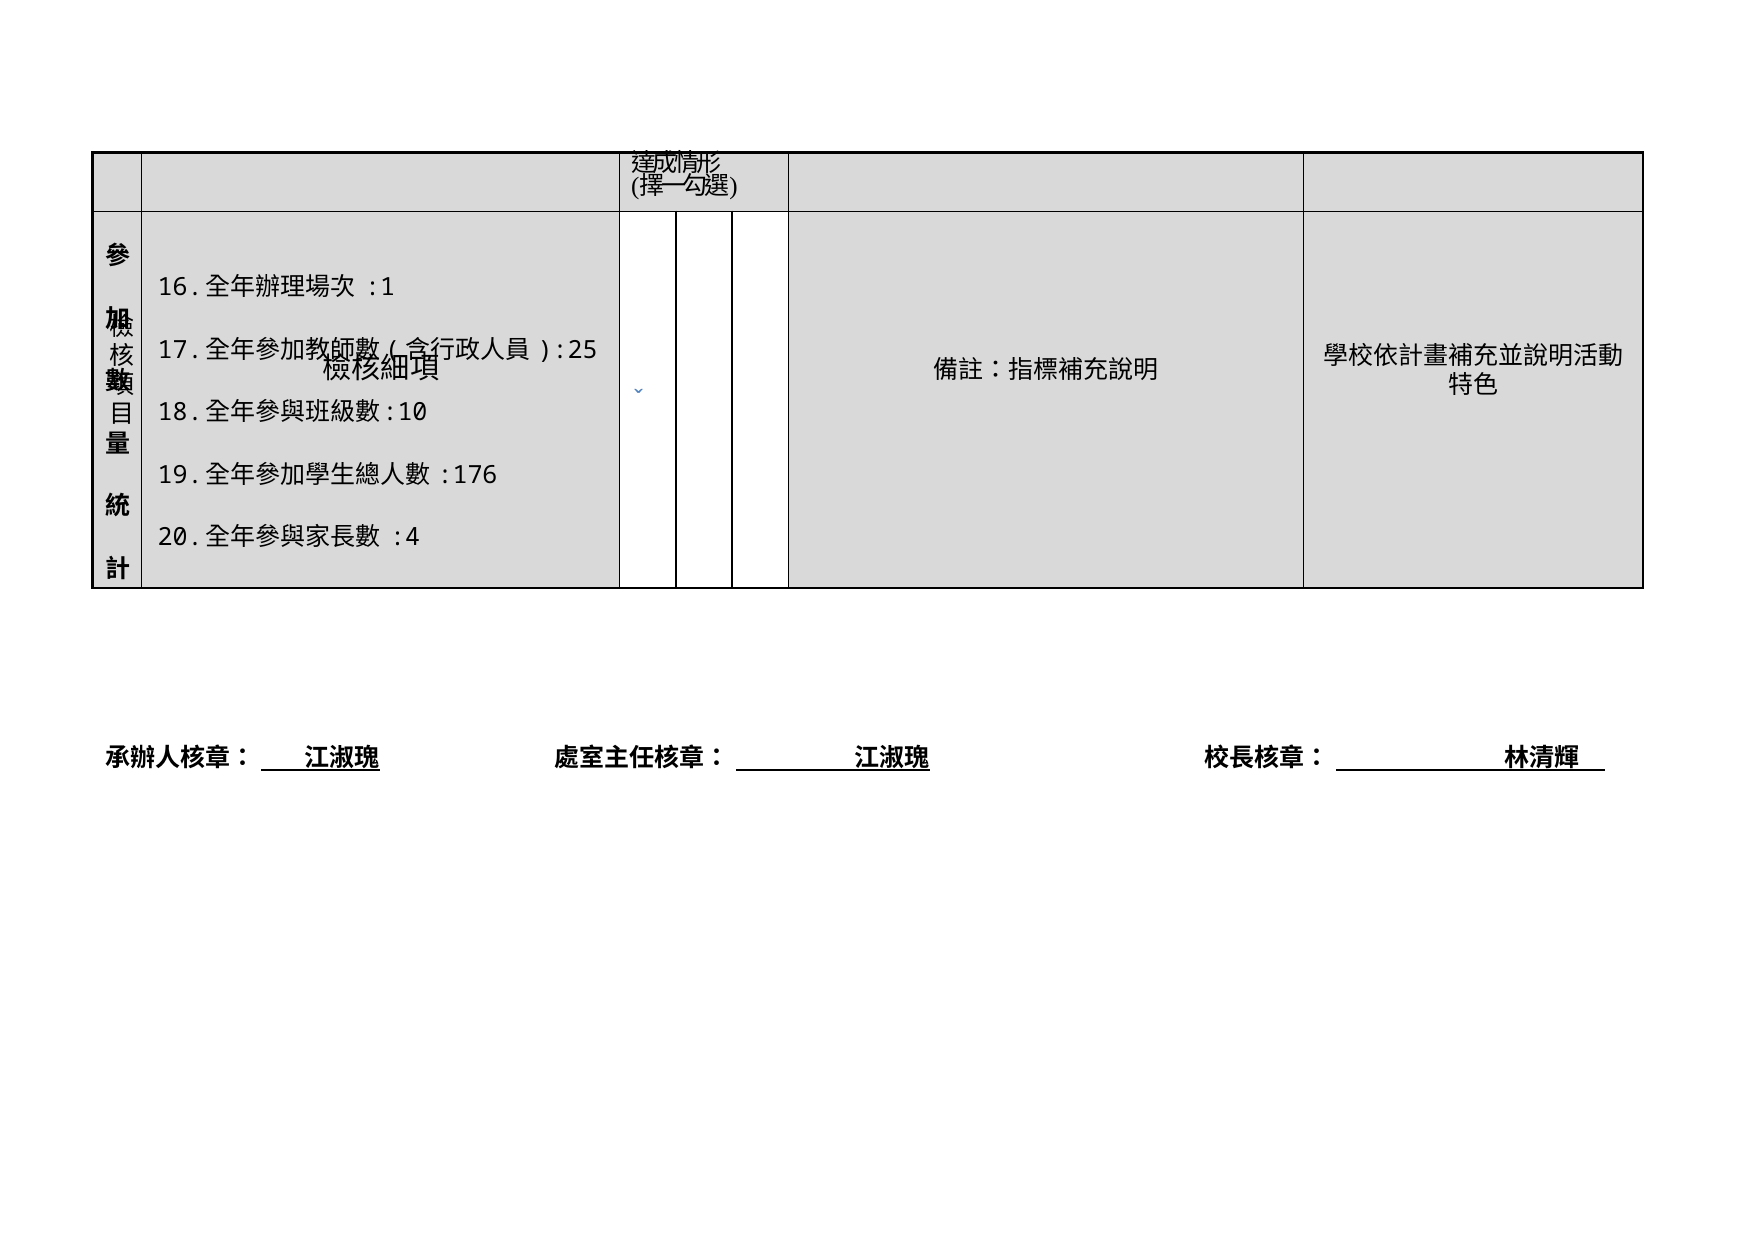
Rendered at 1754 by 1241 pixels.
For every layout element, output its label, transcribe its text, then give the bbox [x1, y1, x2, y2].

table_header [789, 154, 1303, 211]
table_cell ˇ [620, 212, 675, 587]
text 承辦人核章： 江淑瑰 處室主任核章： 江淑瑰 校長核章： 林清輝 [105, 714, 1605, 777]
table_header 達成情形 (擇一勾選) [620, 154, 788, 211]
table_cell [733, 212, 788, 587]
table_header [142, 154, 619, 211]
table_header 檢核項目 [94, 154, 141, 211]
table_cell 參加 數量 統計 [94, 212, 141, 587]
table_cell [789, 212, 1303, 587]
table_cell [677, 212, 731, 587]
table_cell 16.全年辦理場次:1 17.全年參加教師數(含行政人員):25 18.全年參與班級數:10 19.全年參加學生總人數:176 20.全年參與家長數:4 [142, 212, 619, 587]
table_header [1304, 154, 1642, 211]
table_cell [1304, 212, 1642, 587]
